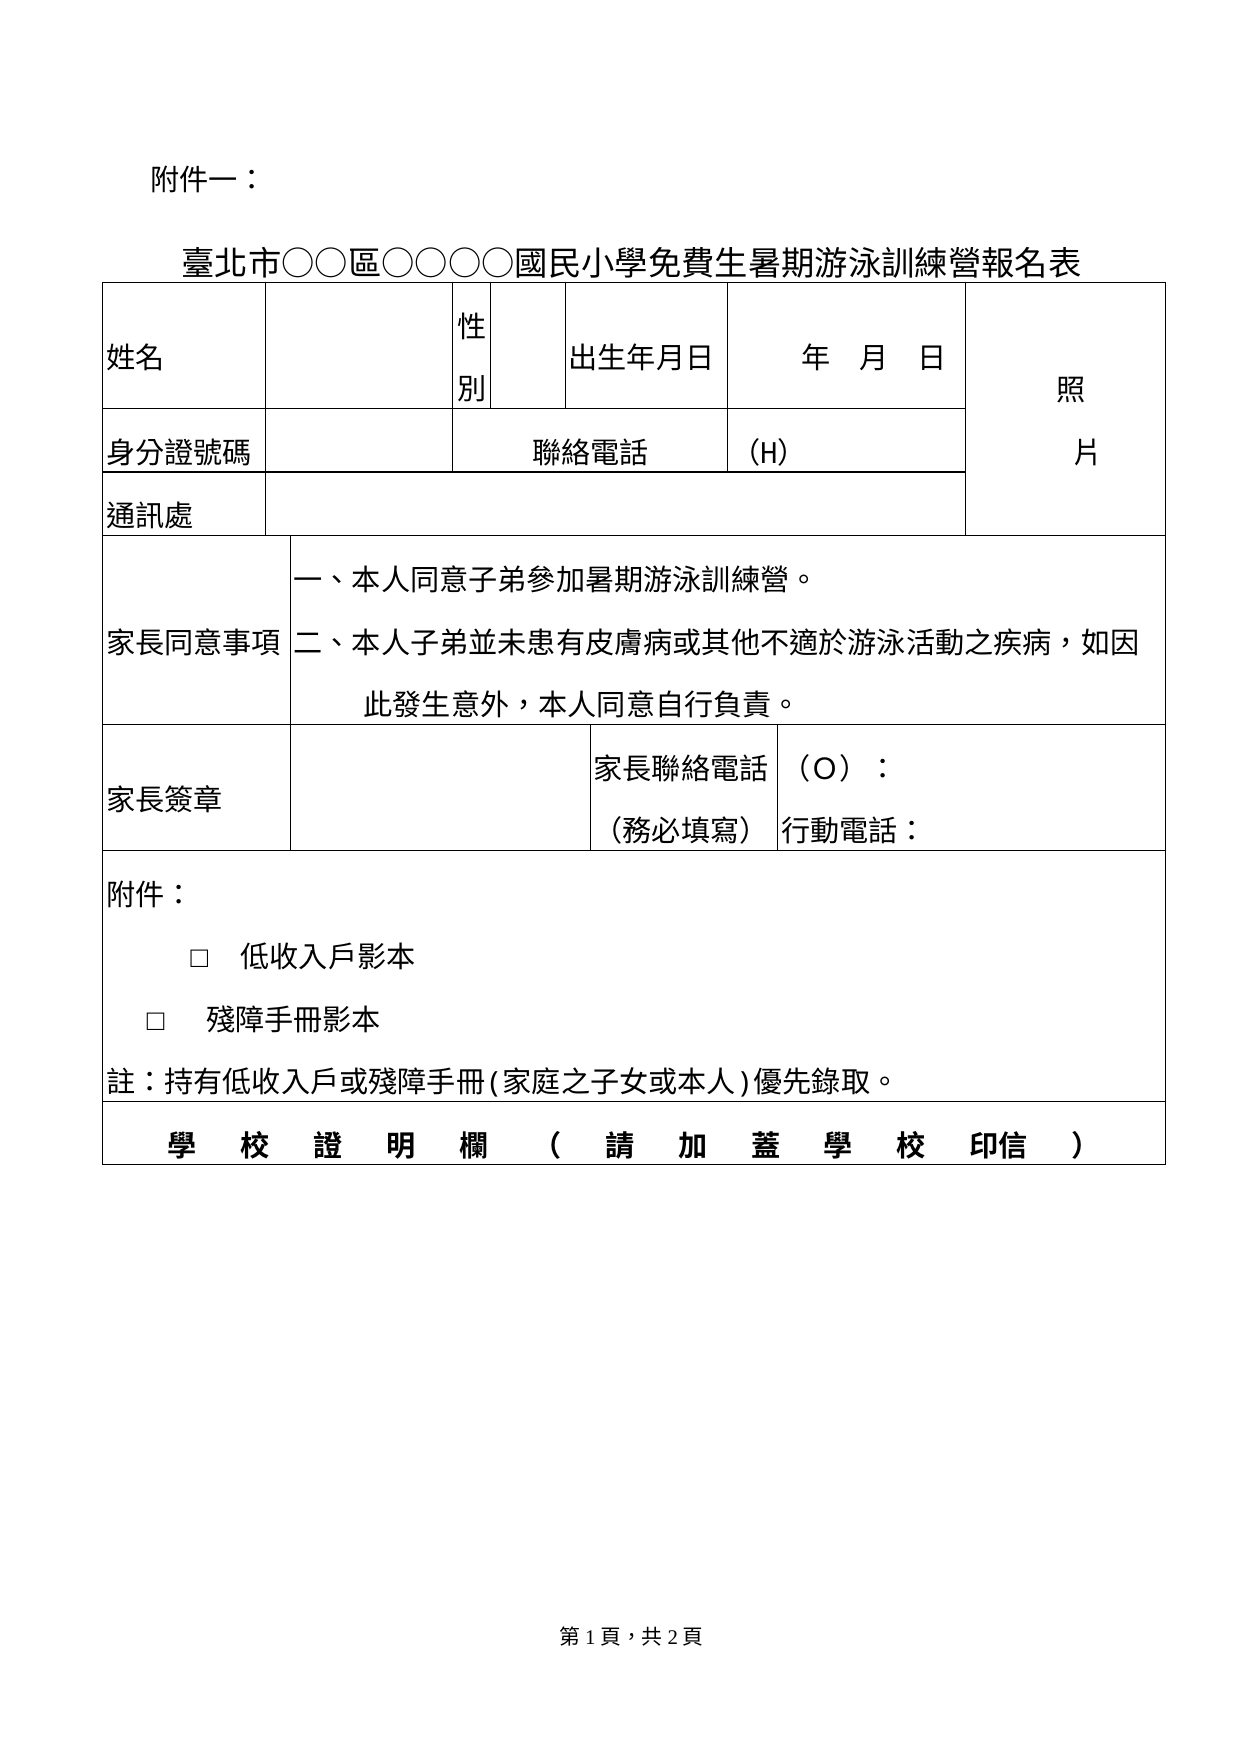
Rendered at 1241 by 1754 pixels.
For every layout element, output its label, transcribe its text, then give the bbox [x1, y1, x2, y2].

text 臺北市○○區○○○○國民小學免費生暑期游泳訓練營報名表 [150, 219, 1112, 282]
table_cell 家長同意事項 [103, 536, 290, 724]
table_cell 附件： 低收入戶影本 殘障手冊影本 註：持有低收入戶或殘障手冊(家庭之子女或本人)優先錄取。 [103, 851, 1165, 1101]
table_cell [291, 725, 590, 850]
table_cell 聯絡電話 [453, 409, 727, 471]
table_header 年 月 日 [728, 283, 965, 408]
table_cell [266, 473, 965, 535]
table_header [491, 283, 565, 408]
table_cell 一、本人同意子弟參加暑期游泳訓練營。 二、本人子弟並未患有皮膚病或其他不適於游泳活動之疾病，如因 此發生意外，本人同意自行負責。 [291, 536, 1165, 724]
table_cell 家長簽章 [103, 725, 290, 850]
table_cell 通訊處 [103, 473, 265, 535]
text 附件一： [150, 136, 1112, 198]
table_header 照 片 [966, 283, 1165, 535]
table_cell （H） [728, 409, 965, 471]
table_cell 家長聯絡電話 （務必填寫） [591, 725, 777, 850]
table_cell [266, 409, 452, 471]
table_header [266, 283, 452, 408]
table_cell 身分證號碼 [103, 409, 265, 471]
table_cell 學 校 證 明 欄 （ 請 加 蓋 學 校 印信 ） [103, 1102, 1165, 1164]
table_cell （Ｏ）： 行動電話： [778, 725, 1165, 850]
table_header 姓名 [103, 283, 265, 408]
table_header 出生年月日 [566, 283, 727, 408]
table_header 性別 [453, 283, 490, 408]
